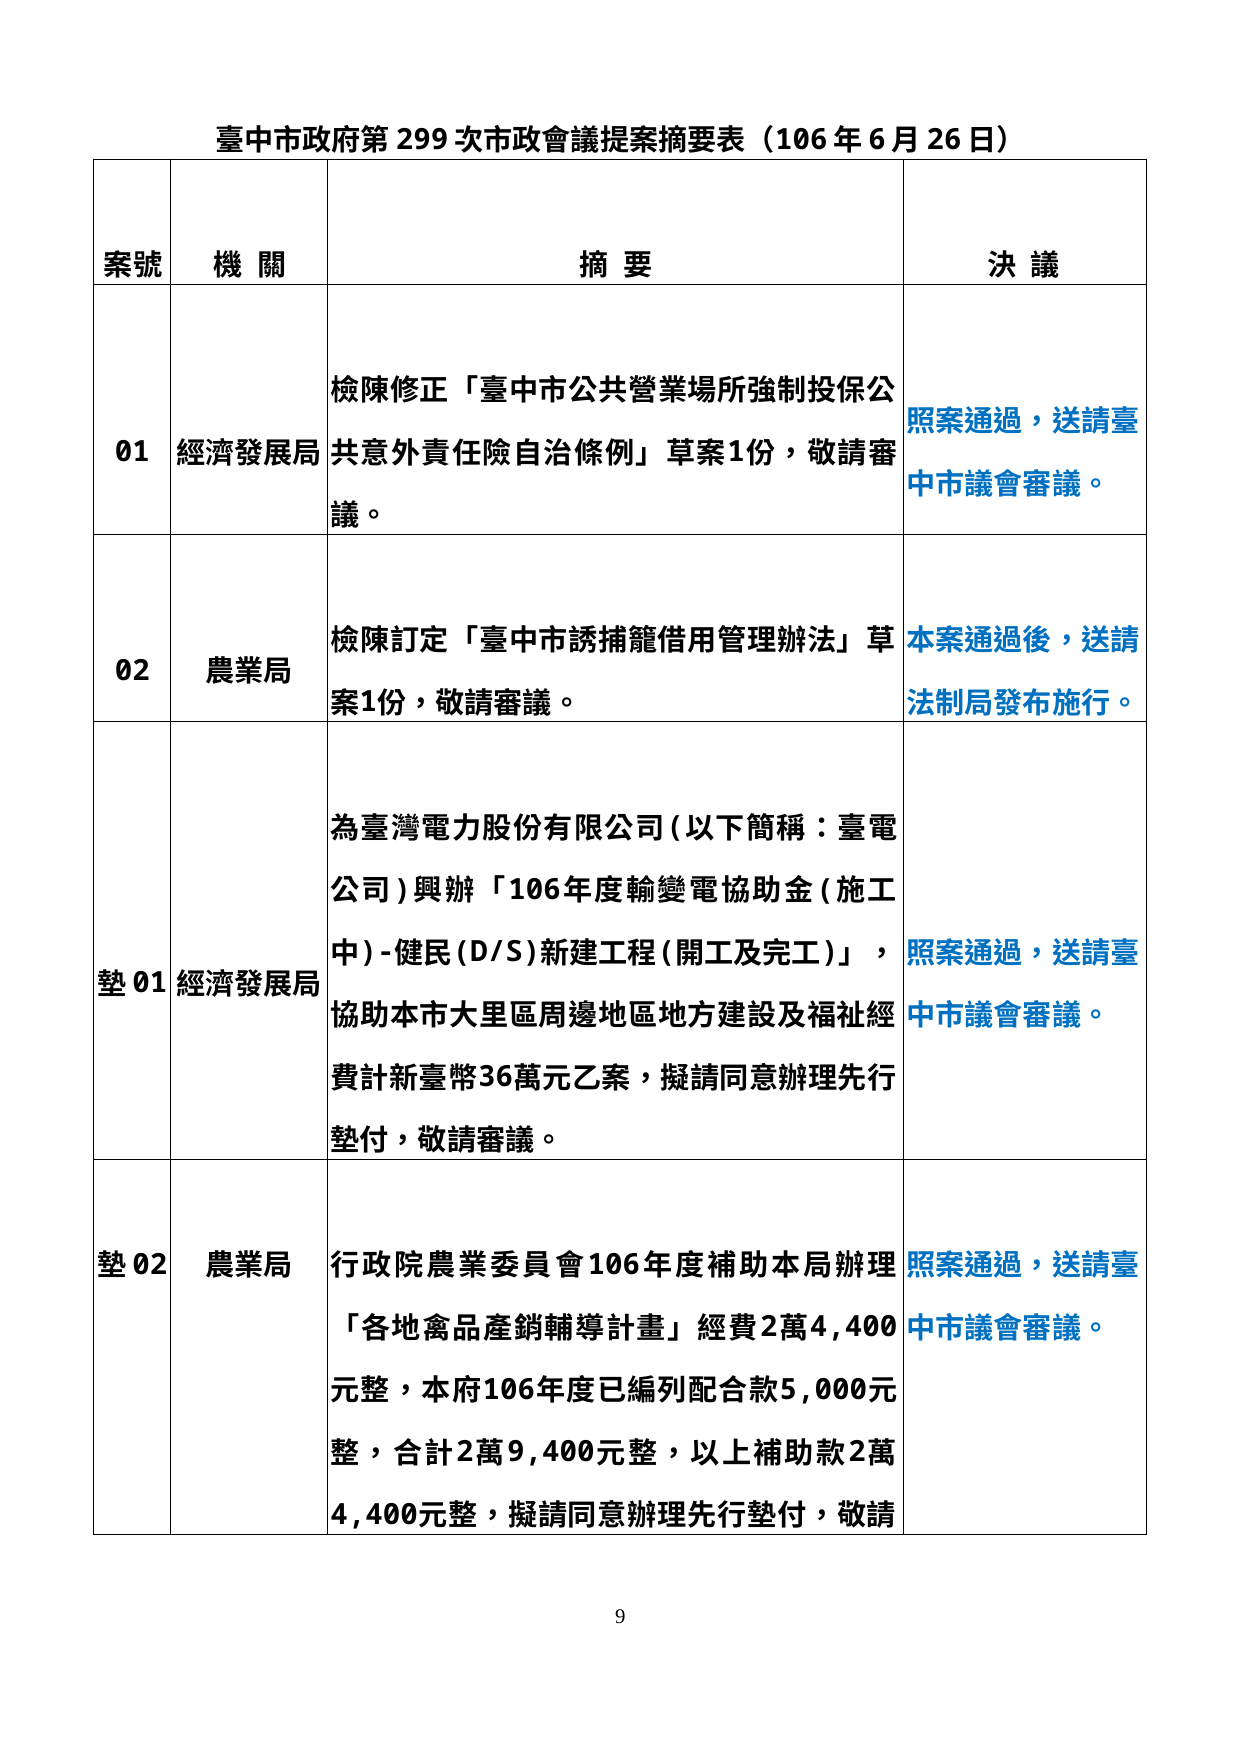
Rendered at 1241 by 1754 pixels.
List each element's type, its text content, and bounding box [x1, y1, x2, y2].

text 臺中市政府第299次市政會議提案摘要表（106年6月26日） [150, 96, 1090, 159]
table_header 摘 要 [328, 160, 903, 284]
table_cell 行政院農業委員會106年度補助本局辦理「各地禽品產銷輔導計畫」經費2萬4,400元整，本府106年度已編列配合款5,000元整，合計2萬9,400元整，以上補助款2萬4,400元整，擬請同意辦理先行墊付，敬請 [328, 1160, 903, 1534]
table_cell 照案通過，送請臺中市議會審議。 [904, 1160, 1146, 1534]
table_header 機 關 [171, 160, 327, 284]
table_cell 為臺灣電力股份有限公司(以下簡稱：臺電公司)興辦「106年度輸變電協助金(施工中)-健民(D/S)新建工程(開工及完工)」，協助本市大里區周邊地區地方建設及福祉經費計新臺幣36萬元乙案，擬請同意辦理先行墊付，敬請審議。 [328, 722, 903, 1159]
table_cell 檢陳訂定「臺中市誘捕籠借用管理辦法」草案1份，敬請審議。 [328, 535, 903, 721]
table_cell 照案通過，送請臺中市議會審議。 [904, 285, 1146, 534]
table_cell 01 [94, 285, 170, 534]
table_cell 墊01 [94, 722, 170, 1159]
table_cell 本案通過後，送請法制局發布施行。 [904, 535, 1146, 721]
table_cell 02 [94, 535, 170, 721]
table_cell 照案通過，送請臺中市議會審議。 [904, 722, 1146, 1159]
table_cell 經濟發展局 [171, 722, 327, 1159]
table_cell 農業局 [171, 1160, 327, 1534]
table_cell 農業局 [171, 535, 327, 721]
table_cell 檢陳修正「臺中市公共營業場所強制投保公共意外責任險自治條例」草案1份，敬請審議。 [328, 285, 903, 534]
table_header 決 議 [904, 160, 1146, 284]
table_cell 墊02 [94, 1160, 170, 1534]
table_cell 經濟發展局 [171, 285, 327, 534]
table_header 案號 [94, 160, 170, 284]
